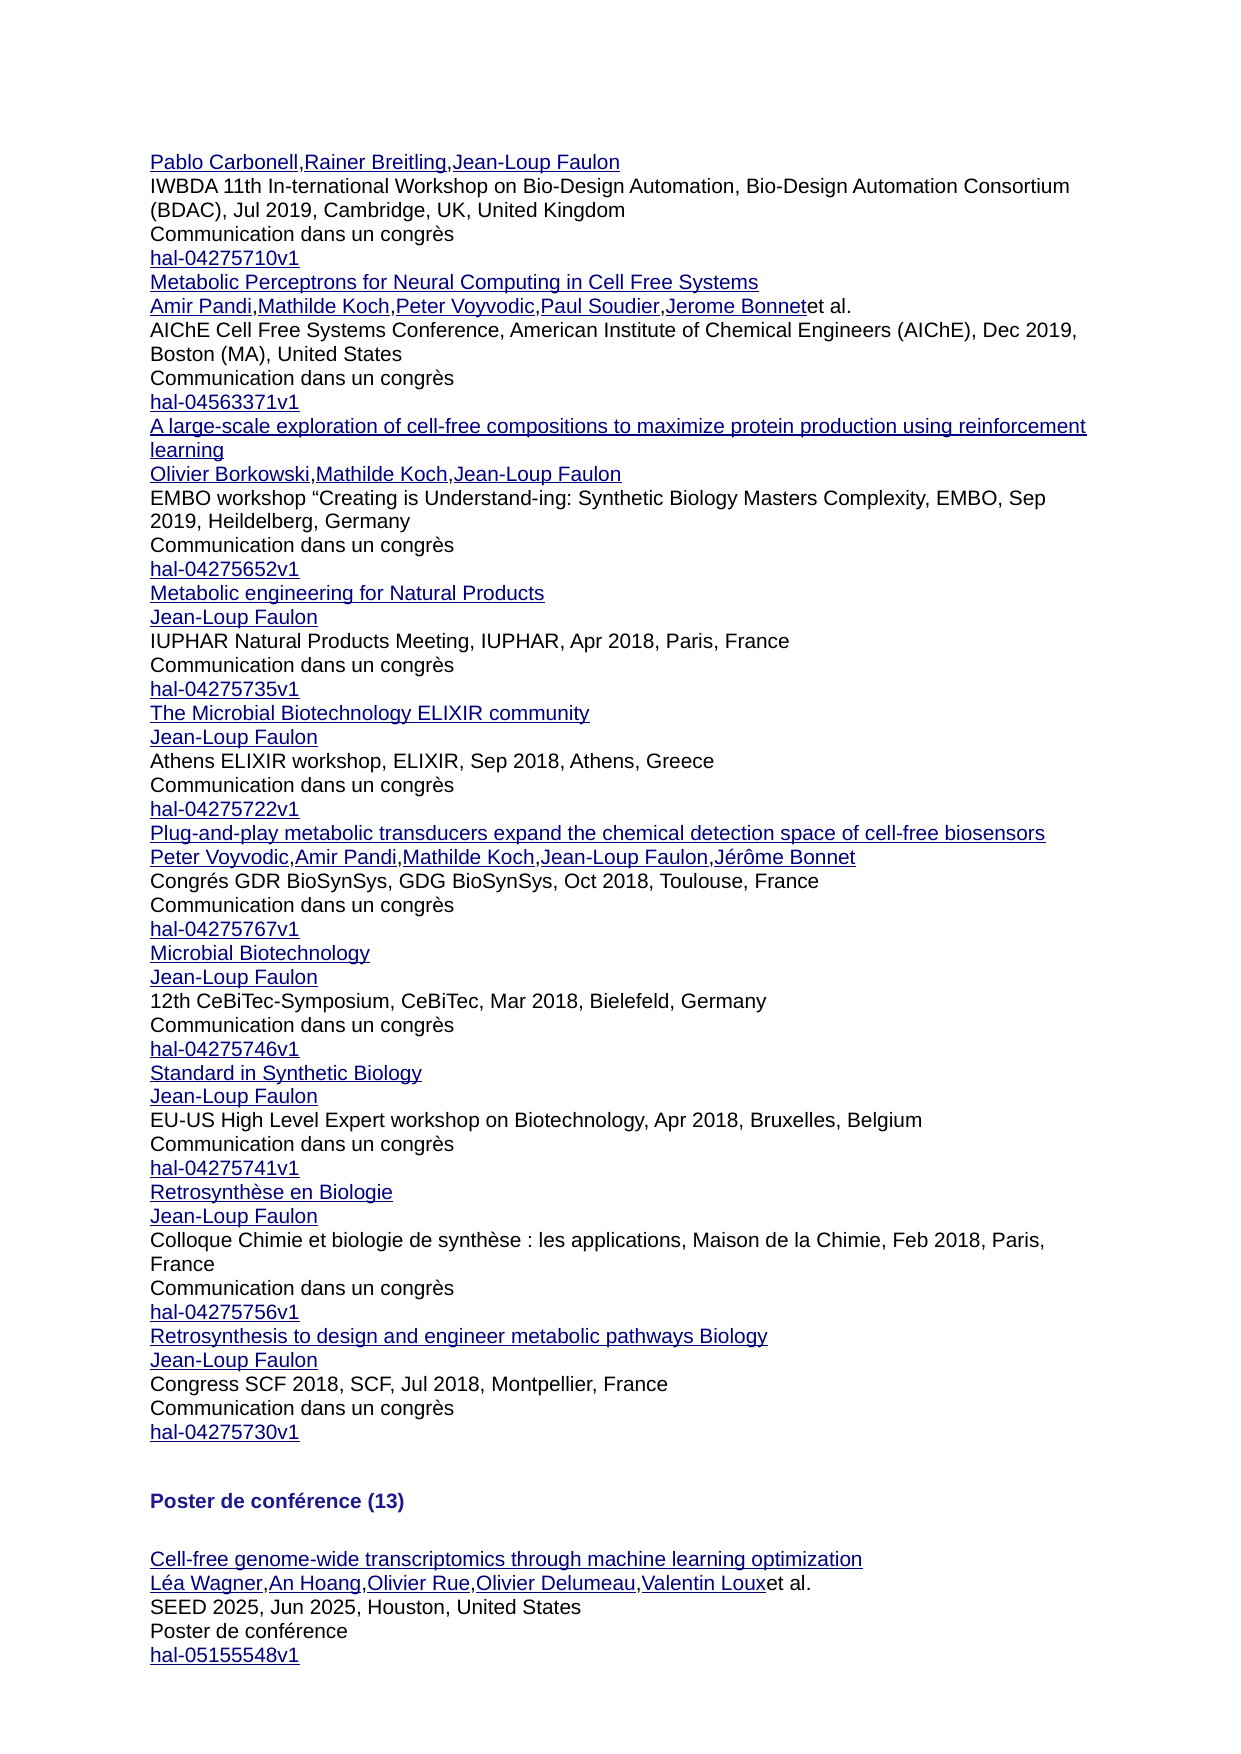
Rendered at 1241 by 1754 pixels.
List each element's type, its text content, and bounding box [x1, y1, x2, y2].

table_cell Microbial Biotechnology Jean-Loup Faulon 12th CeBiTec-Symposium, CeBiTec, Mar 2018, Bielefeld, Germany Communication dans un congrès hal-04275746v1 [150, 941, 1090, 1060]
table_cell Retrosynthèse en Biologie Jean-Loup Faulon Colloque Chimie et biologie de synthèse : les applications, Maison de la Chimie, Feb 2018, Paris, France Communication dans un congrès hal-04275756v1 [150, 1180, 1090, 1324]
table_cell Metabolic Perceptrons for Neural Computing in Cell Free Systems Amir Pandi,Mathilde Koch,Peter Voyvodic,Paul Soudier,Jerome Bonnetet al. AIChE Cell Free Systems Conference, American Institute of Chemical Engineers (AIChE), Dec 2019, Boston (MA), United States Communication dans un congrès hal-04563371v1 [150, 270, 1090, 413]
subtitle Poster de conférence (13) [150, 1488, 1090, 1512]
table_cell Retrosynthesis to design and engineer metabolic pathways Biology Jean-Loup Faulon Congress SCF 2018, SCF, Jul 2018, Montpellier, France Communication dans un congrès hal-04275730v1 [150, 1324, 1090, 1444]
table_cell A large-scale exploration of cell-free compositions to maximize protein production using reinforcement learning Olivier Borkowski,Mathilde Koch,Jean-Loup Faulon EMBO workshop “Creating is Understand-ing: Synthetic Biology Masters Complexity, EMBO, Sep 2019, Heildelberg, Germany Communication dans un congrès hal-04275652v1 [150, 414, 1090, 581]
table_header Cell-free genome-wide transcriptomics through machine learning optimization Léa Wagner,An Hoang,Olivier Rue,Olivier Delumeau,Valentin Louxet al. SEED 2025, Jun 2025, Houston, United States Poster de conférence hal-05155548v1 [150, 1547, 1090, 1667]
table_cell Pablo Carbonell,Rainer Breitling,Jean-Loup Faulon IWBDA 11th In-ternational Workshop on Bio-Design Automation, Bio-Design Automation Consortium (BDAC), Jul 2019, Cambridge, UK, United Kingdom Communication dans un congrès hal-04275710v1 [150, 150, 1090, 270]
table_cell The Microbial Biotechnology ELIXIR community Jean-Loup Faulon Athens ELIXIR workshop, ELIXIR, Sep 2018, Athens, Greece Communication dans un congrès hal-04275722v1 [150, 701, 1090, 821]
table_cell Metabolic engineering for Natural Products Jean-Loup Faulon IUPHAR Natural Products Meeting, IUPHAR, Apr 2018, Paris, France Communication dans un congrès hal-04275735v1 [150, 581, 1090, 701]
table_cell Standard in Synthetic Biology Jean-Loup Faulon EU-US High Level Expert workshop on Biotechnology, Apr 2018, Bruxelles, Belgium Communication dans un congrès hal-04275741v1 [150, 1060, 1090, 1180]
table_cell Plug-and-play metabolic transducers expand the chemical detection space of cell-free biosensors Peter Voyvodic,Amir Pandi,Mathilde Koch,Jean-Loup Faulon,Jérôme Bonnet Congrés GDR BioSynSys, GDG BioSynSys, Oct 2018, Toulouse, France Communication dans un congrès hal-04275767v1 [150, 821, 1090, 941]
